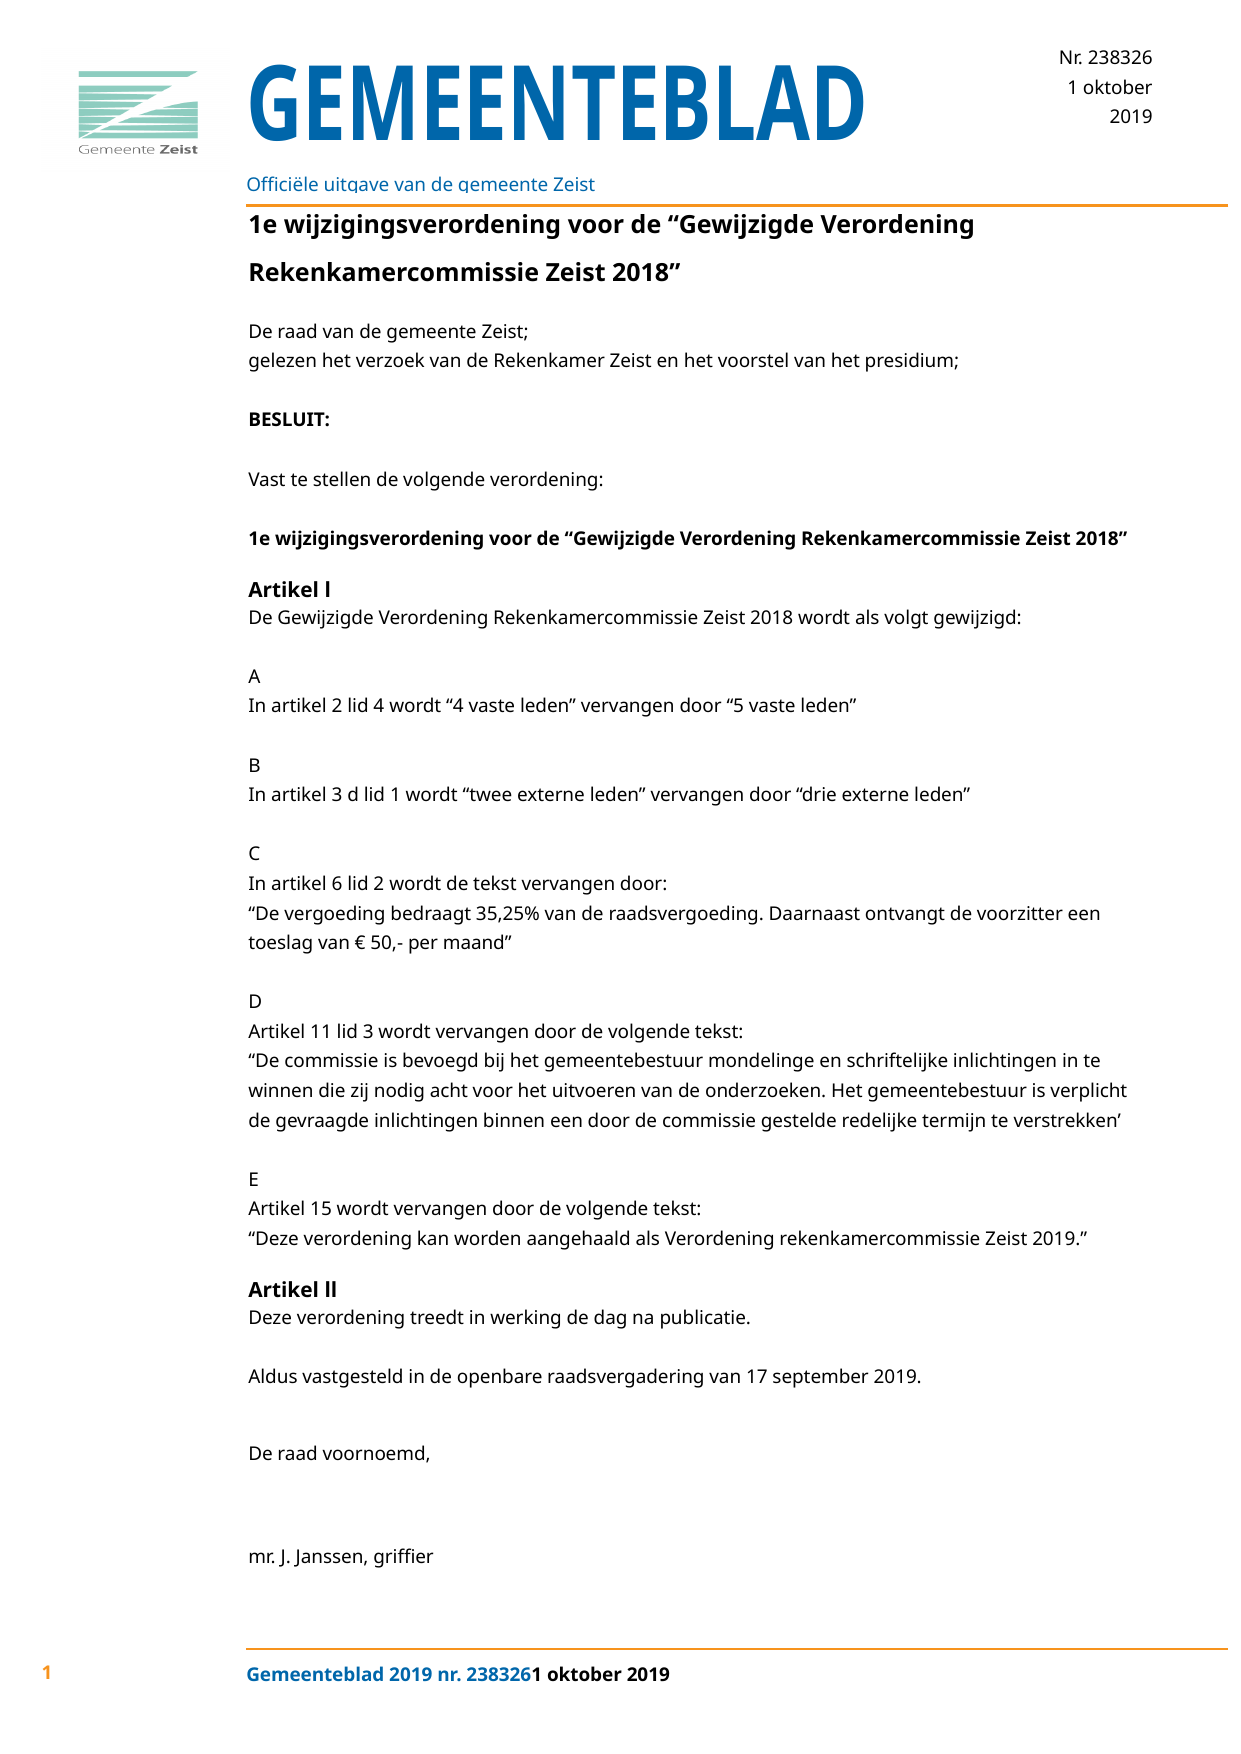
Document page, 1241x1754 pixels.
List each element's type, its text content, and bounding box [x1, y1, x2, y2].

text Aldus vastgesteld in de openbare raadsvergadering van 17 september 2019. [248, 1363, 1152, 1389]
text BESLUIT: [248, 407, 1152, 432]
text Vast te stellen de volgende verordening: [248, 466, 1152, 492]
text D [248, 988, 1152, 1014]
picture [41, 47, 231, 172]
text In artikel 6 lid 2 wordt de tekst vervangen door: [248, 870, 1152, 896]
text De Gewijzigde Verordening Rekenkamercommissie Zeist 2018 wordt als volgt gewijzigd: [248, 604, 1152, 629]
text Deze verordening treedt in werking de dag na publicatie. [248, 1304, 1152, 1330]
text 1e wijzigingsverordening voor de “Gewijzigde Verordening Rekenkamercommissie Zeist 2018” [248, 207, 1152, 288]
text Artikel ll [248, 1276, 1152, 1304]
text “De vergoeding bedraagt 35,25% van de raadsvergoeding. Daarnaast ontvangt de voorzitter een toeslag van € 50,- per maand” [248, 900, 1152, 955]
text “De commissie is bevoegd bij het gemeentebestuur mondelinge en schriftelijke inlichtingen in te winnen die zij nodig acht voor het uitvoeren van de onderzoeken. Het gemeentebestuur is verplicht de gevraagde inlichtingen binnen een door de commissie gestelde redelijke termijn te verstrekken’ [248, 1048, 1152, 1132]
text Artikel 11 lid 3 wordt vervangen door de volgende tekst: [248, 1018, 1152, 1044]
text “Deze verordening kan worden aangehaald als Verordening rekenkamercommissie Zeist 2019.” [248, 1225, 1152, 1251]
text De raad van de gemeente Zeist; [248, 318, 1152, 344]
text In artikel 3 d lid 1 wordt “twee externe leden” vervangen door “drie externe leden” [248, 781, 1152, 807]
text B [248, 752, 1152, 777]
text A [248, 663, 1152, 689]
text In artikel 2 lid 4 wordt “4 vaste leden” vervangen door “5 vaste leden” [248, 693, 1152, 718]
text 1e wijzigingsverordening voor de “Gewijzigde Verordening Rekenkamercommissie Zeist 2018” [248, 525, 1152, 551]
text Artikel l [248, 575, 1152, 604]
text De raad voornoemd, [248, 1440, 1152, 1466]
text E [248, 1166, 1152, 1192]
text C [248, 841, 1152, 866]
text mr. J. Janssen, griffier [248, 1543, 1152, 1569]
text gelezen het verzoek van de Rekenkamer Zeist en het voorstel van het presidium; [248, 347, 1152, 373]
text Artikel 15 wordt vervangen door de volgende tekst: [248, 1196, 1152, 1221]
